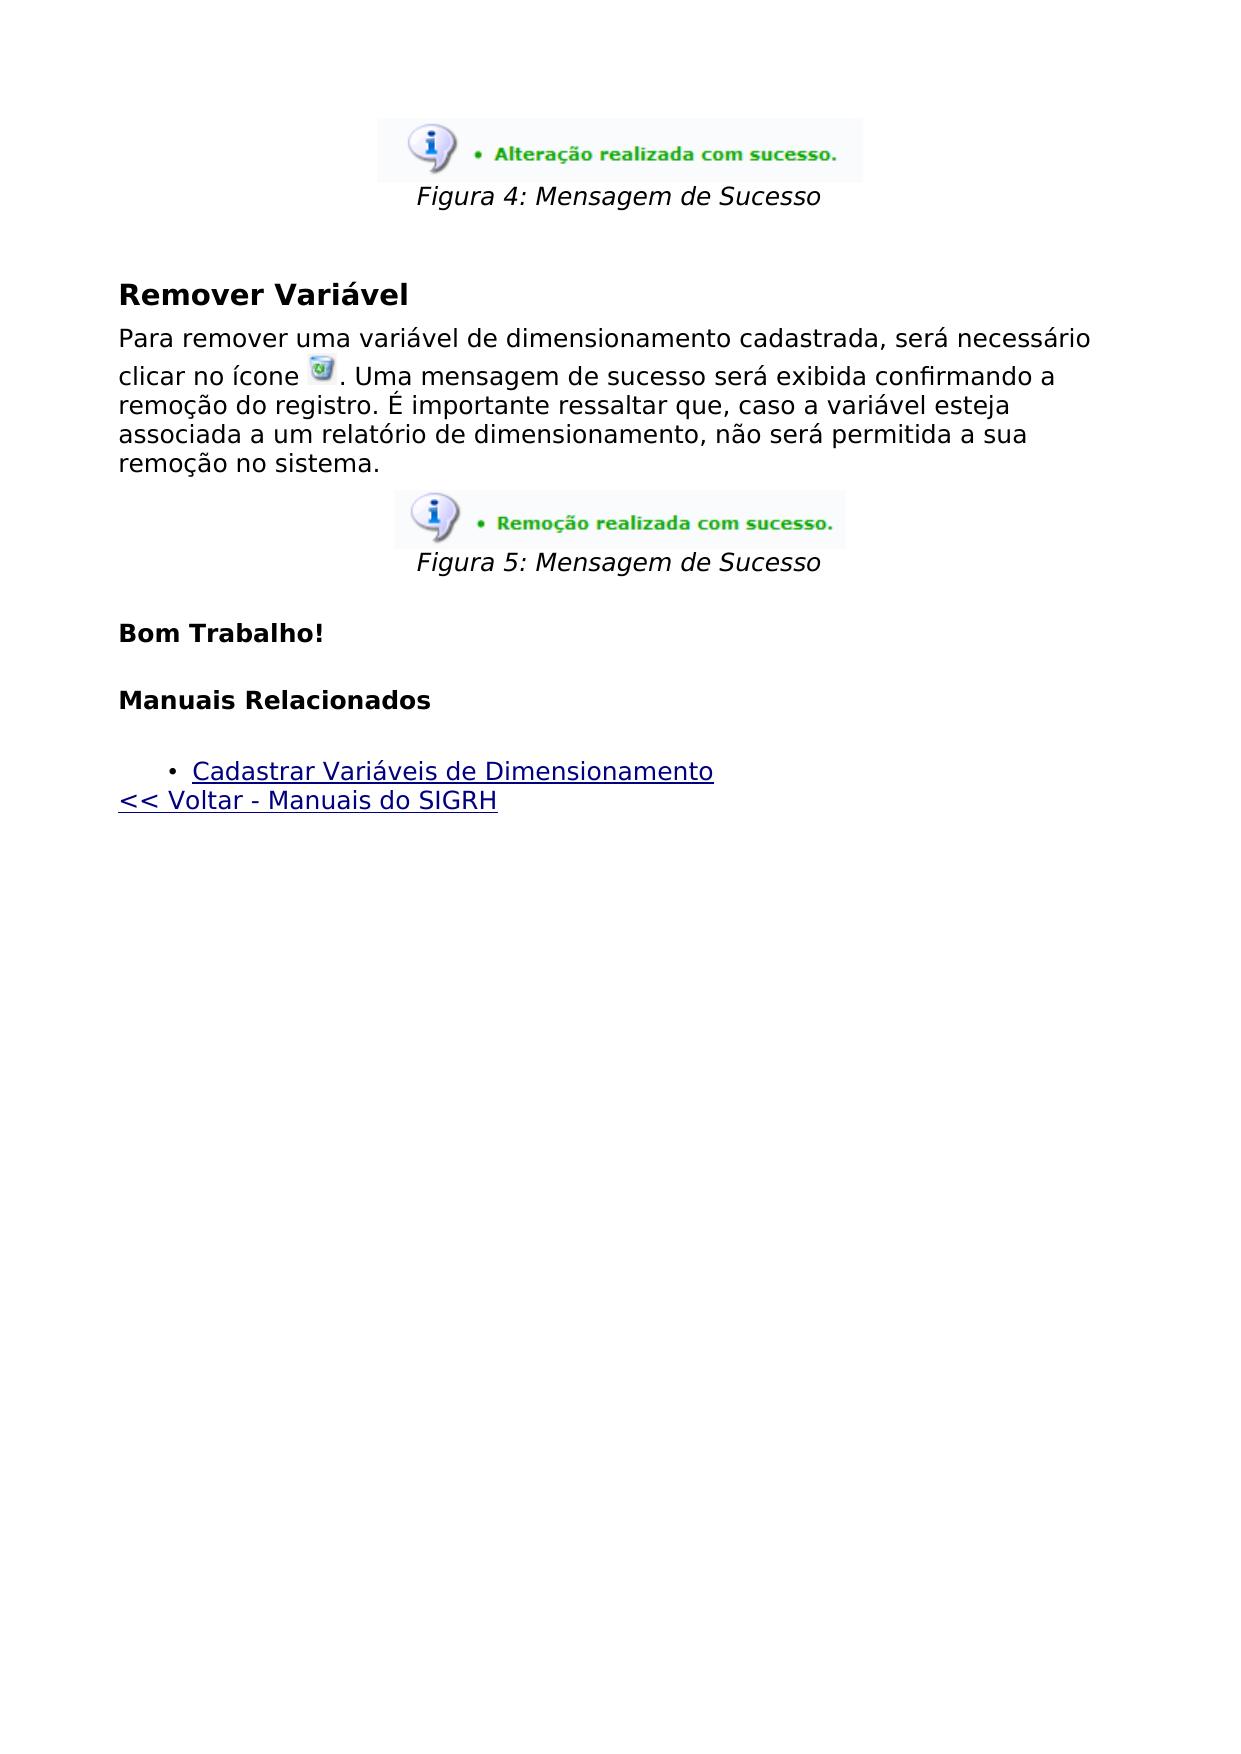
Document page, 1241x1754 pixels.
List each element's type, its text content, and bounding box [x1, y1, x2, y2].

picture [377, 118, 864, 183]
text Figura 4: Mensagem de Sucesso [377, 183, 863, 211]
list Cadastrar Variáveis de Dimensionamento [177, 757, 1122, 786]
picture [307, 353, 339, 385]
text Bom Trabalho! [118, 619, 1122, 649]
text Para remover uma variável de dimensionamento cadastrada, será necessário clicar no ícone . Uma mensagem de sucesso será exibida confirmando a remoção do registro. É importante ressaltar que, caso a variável esteja associada a um relatório de dimensionamento, não será permitida a sua remoção no sistema. [118, 324, 1122, 478]
text << Voltar - Manuais do SIGRH [118, 786, 1122, 816]
subtitle Manuais Relacionados [118, 686, 1122, 715]
subtitle Remover Variável [118, 278, 1122, 312]
text Figura 5: Mensagem de Sucesso [394, 549, 846, 578]
picture [394, 490, 846, 549]
